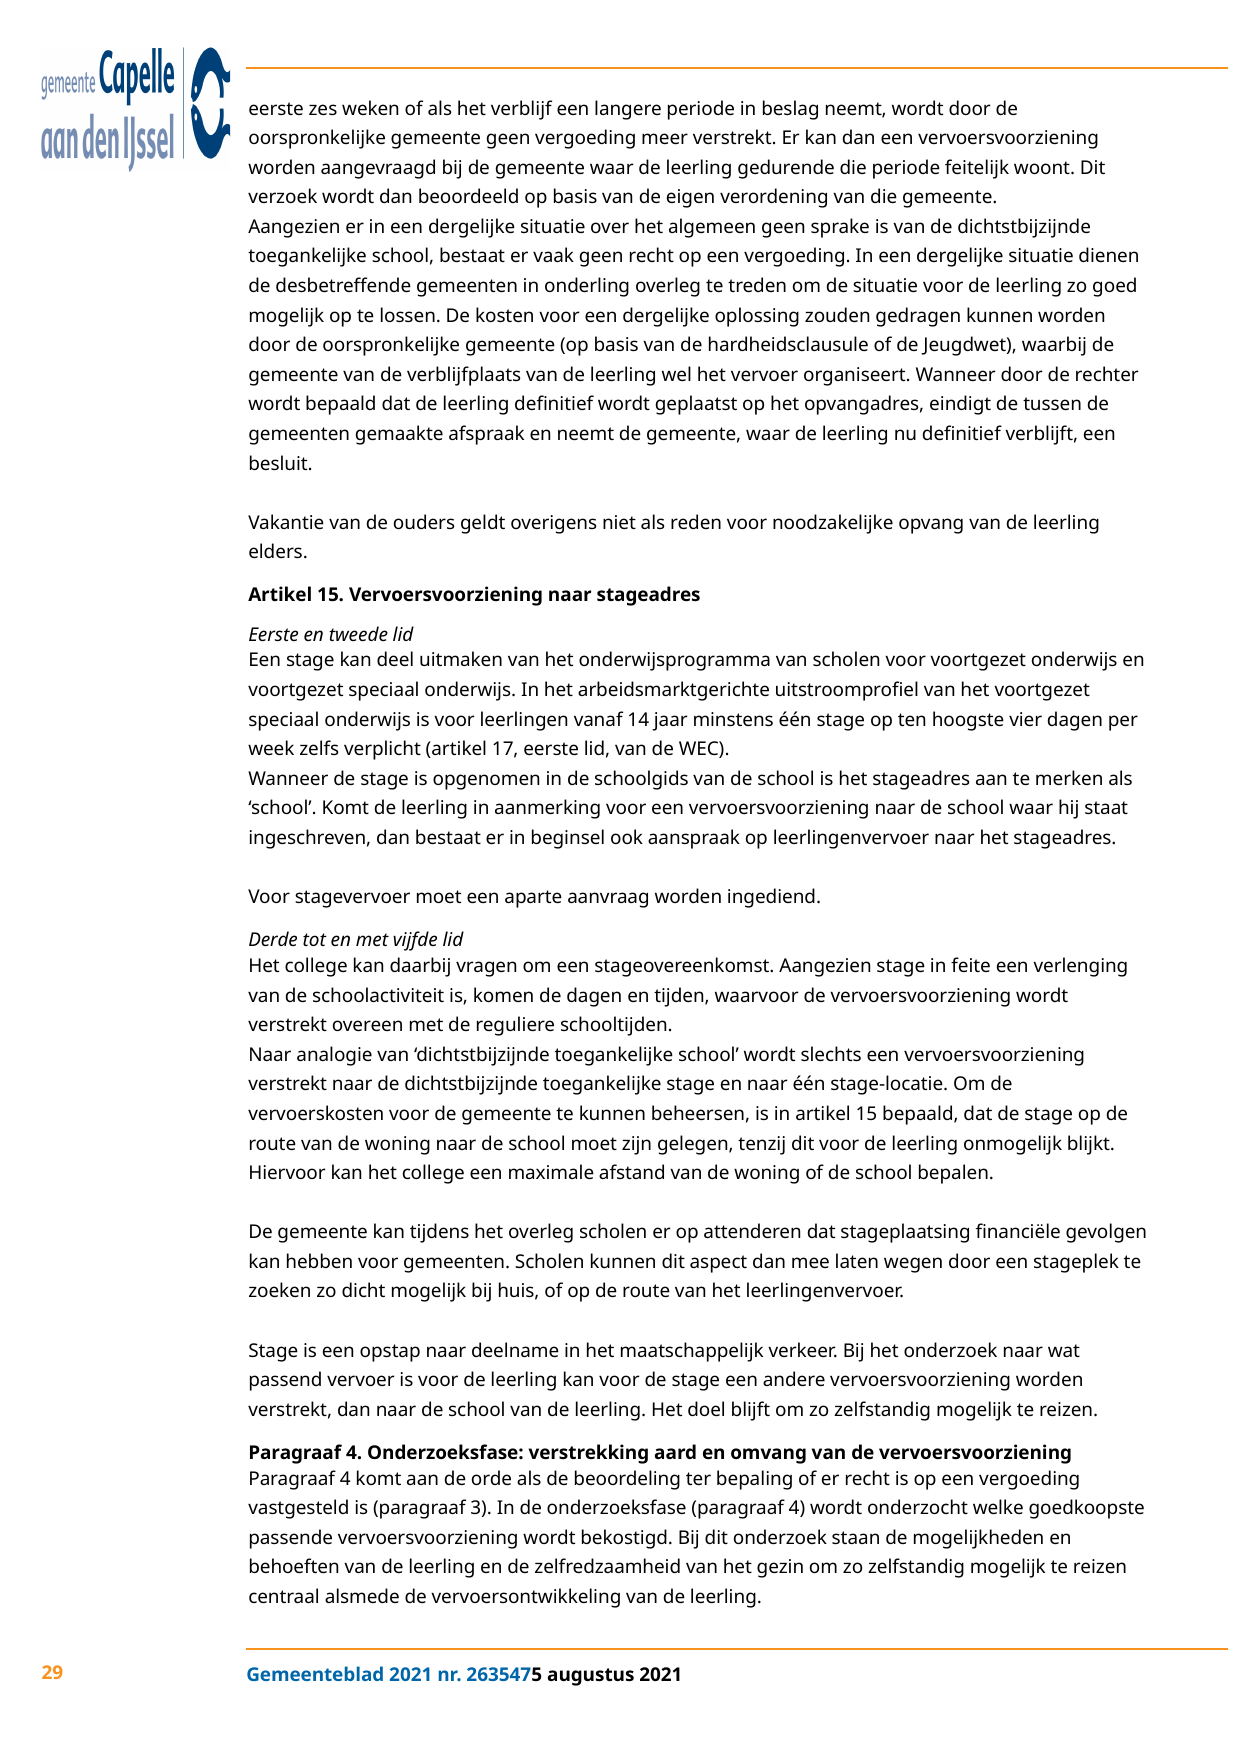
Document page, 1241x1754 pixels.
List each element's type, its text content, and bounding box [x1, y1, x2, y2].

picture [41, 47, 231, 172]
text De gemeente kan tijdens het overleg scholen er op attenderen dat stageplaatsing financiële gevolgen kan hebben voor gemeenten. Scholen kunnen dit aspect dan mee laten wegen door een stageplek te zoeken zo dicht mogelijk bij huis, of op de route van het leerlingenvervoer. [248, 1218, 1152, 1303]
text Het college kan daarbij vragen om een stageovereenkomst. Aangezien stage in feite een verlenging van de schoolactiviteit is, komen de dagen en tijden, waarvoor de vervoersvoorziening wordt verstrekt overeen met de reguliere schooltijden. [248, 952, 1152, 1037]
text eerste zes weken of als het verblijf een langere periode in beslag neemt, wordt door de oorspronkelijke gemeente geen vergoeding meer verstrekt. Er kan dan een vervoersvoorziening worden aangevraagd bij de gemeente waar de leerling gedurende die periode feitelijk woont. Dit verzoek wordt dan beoordeeld op basis van de eigen verordening van die gemeente. [248, 95, 1152, 209]
text Paragraaf 4 komt aan de orde als de beoordeling ter bepaling of er recht is op een vergoeding vastgesteld is (paragraaf 3). In de onderzoeksfase (paragraaf 4) wordt onderzocht welke goedkoopste passende vervoersvoorziening wordt bekostigd. Bij dit onderzoek staan de mogelijkheden en behoeften van de leerling en de zelfredzaamheid van het gezin om zo zelfstandig mogelijk te reizen centraal alsmede de vervoersontwikkeling van de leerling. [248, 1465, 1152, 1609]
text Aangezien er in een dergelijke situatie over het algemeen geen sprake is van de dichtstbijzijnde toegankelijke school, bestaat er vaak geen recht op een vergoeding. In een dergelijke situatie dienen de desbetreffende gemeenten in onderling overleg te treden om de situatie voor de leerling zo goed mogelijk op te lossen. De kosten voor een dergelijke oplossing zouden gedragen kunnen worden door de oorspronkelijke gemeente (op basis van de hardheidsclausule of de Jeugdwet), waarbij de gemeente van de verblijfplaats van de leerling wel het vervoer organiseert. Wanneer door de rechter wordt bepaald dat de leerling definitief wordt geplaatst op het opvangadres, eindigt de tussen de gemeenten gemaakte afspraak en neemt de gemeente, waar de leerling nu definitief verblijft, een besluit. [248, 213, 1152, 476]
text Eerste en tweede lid [248, 621, 1152, 647]
text Stage is een opstap naar deelname in het maatschappelijk verkeer. Bij het onderzoek naar wat passend vervoer is voor de leerling kan voor de stage een andere vervoersvoorziening worden verstrekt, dan naar de school van de leerling. Het doel blijft om zo zelfstandig mogelijk te reizen. [248, 1337, 1152, 1422]
text Artikel 15. Vervoersvoorziening naar stageadres [248, 582, 1152, 607]
text Derde tot en met vijfde lid [248, 926, 1152, 952]
text Wanneer de stage is opgenomen in de schoolgids van de school is het stageadres aan te merken als ‘school’. Komt de leerling in aanmerking voor een vervoersvoorziening naar de school waar hij staat ingeschreven, dan bestaat er in beginsel ook aanspraak op leerlingenvervoer naar het stageadres. [248, 765, 1152, 850]
text Vakantie van de ouders geldt overigens niet als reden voor noodzakelijke opvang van de leerling elders. [248, 509, 1152, 564]
text Naar analogie van ‘dichtstbijzijnde toegankelijke school’ wordt slechts een vervoersvoorziening verstrekt naar de dichtstbijzijnde toegankelijke stage en naar één stage-locatie. Om de vervoerskosten voor de gemeente te kunnen beheersen, is in artikel 15 bepaald, dat de stage op de route van de woning naar de school moet zijn gelegen, tenzij dit voor de leerling onmogelijk blijkt. Hiervoor kan het college een maximale afstand van de woning of de school bepalen. [248, 1041, 1152, 1185]
text Voor stagevervoer moet een aparte aanvraag worden ingediend. [248, 883, 1152, 909]
text Paragraaf 4. Onderzoeksfase: verstrekking aard en omvang van de vervoersvoorziening [248, 1439, 1152, 1465]
text Een stage kan deel uitmaken van het onderwijsprogramma van scholen voor voortgezet onderwijs en voortgezet speciaal onderwijs. In het arbeidsmarktgerichte uitstroomprofiel van het voortgezet speciaal onderwijs is voor leerlingen vanaf 14 jaar minstens één stage op ten hoogste vier dagen per week zelfs verplicht (artikel 17, eerste lid, van de WEC). [248, 647, 1152, 761]
